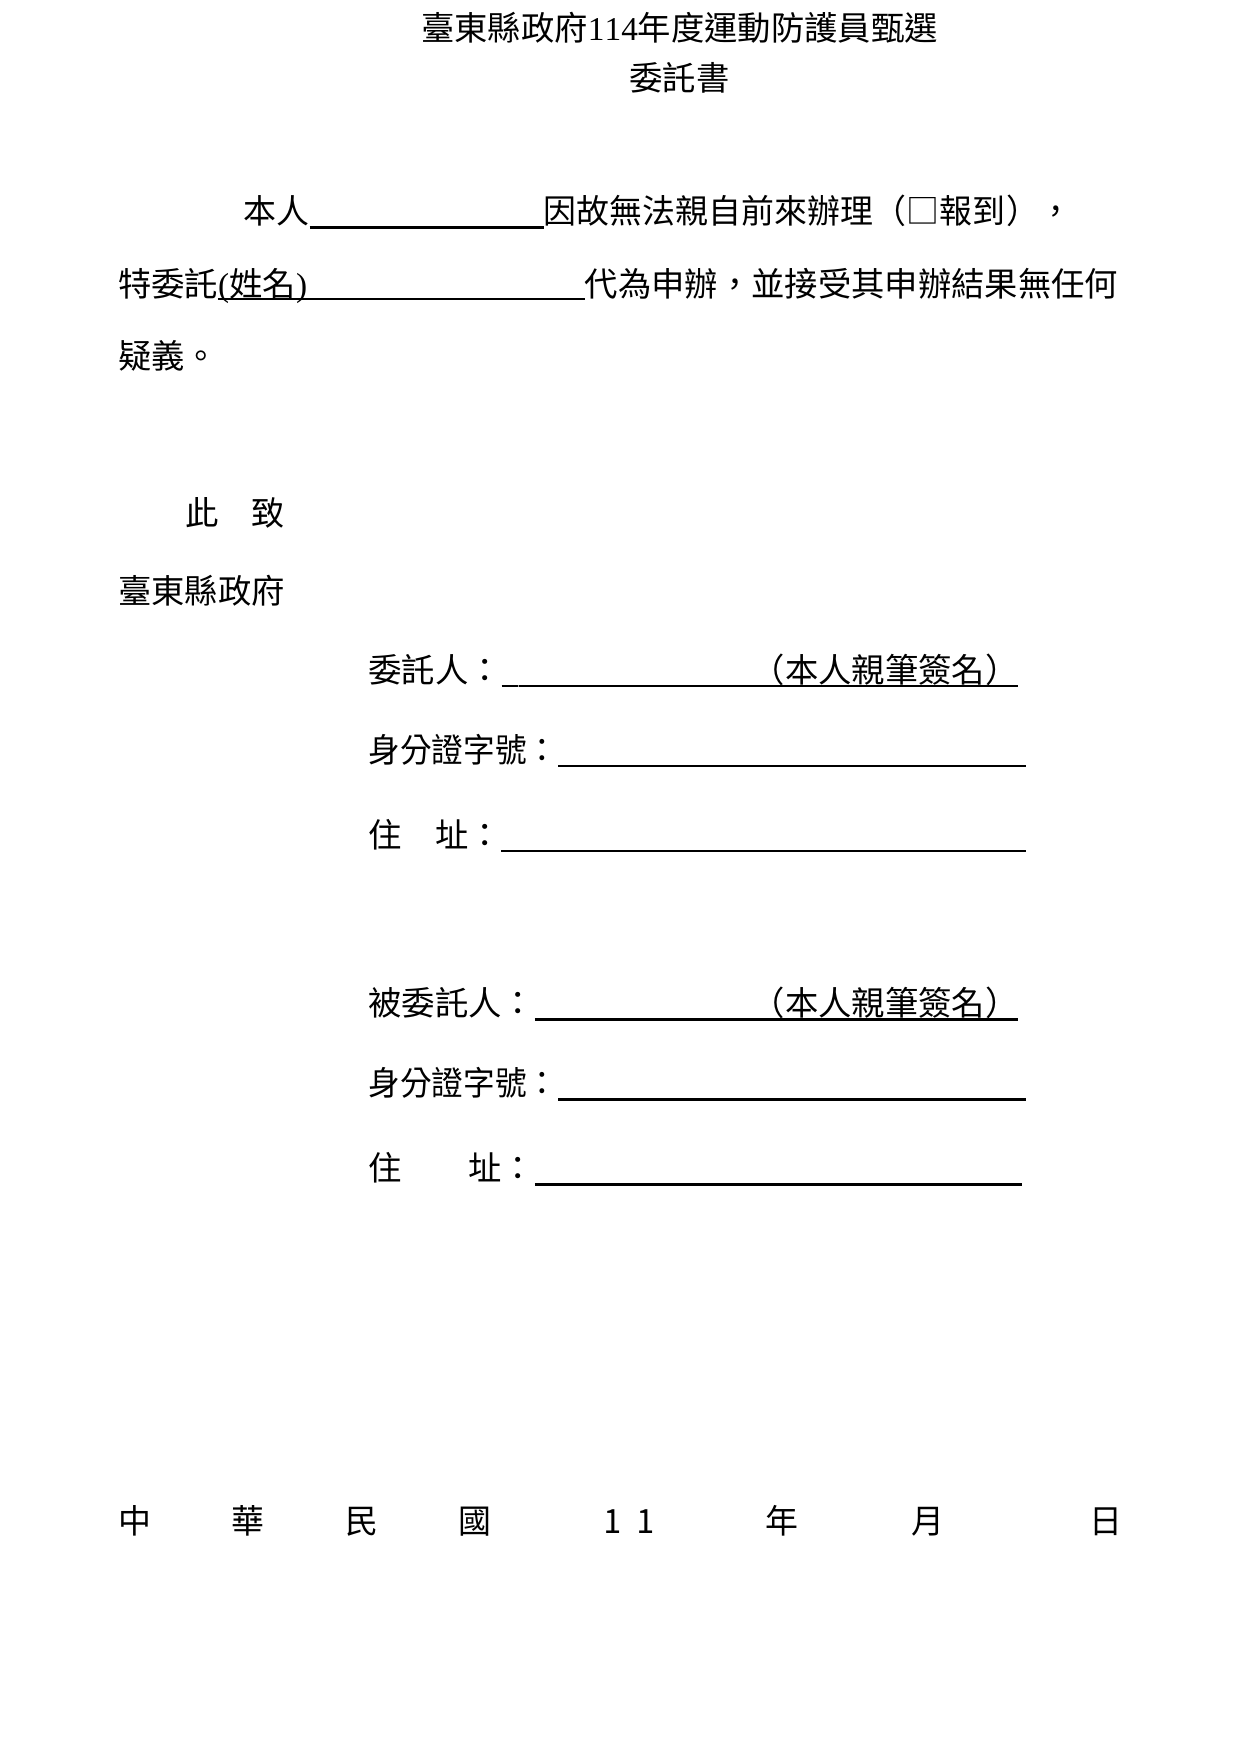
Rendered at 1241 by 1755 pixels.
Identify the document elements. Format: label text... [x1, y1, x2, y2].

text 疑義。 [118, 330, 1205, 378]
text 臺東縣政府 [118, 565, 1205, 613]
text 住 址： [368, 1142, 1205, 1190]
text 特委託(姓名) 代為申辦，並接受其申辦結果無任何 [118, 258, 1205, 306]
text 委託書 [153, 52, 1205, 100]
text 臺東縣政府114年度運動防護員甄選 [153, 2, 1205, 50]
text 住 址： [368, 809, 1205, 857]
text 被委託人： （本人親筆簽名） [368, 977, 1205, 1025]
text 身分證字號： [368, 1057, 1205, 1105]
text 本人 因故無法親自前來辦理（□報到）， [110, 185, 1205, 233]
text 身分證字號： [368, 723, 1205, 772]
text 此 致 [185, 486, 1205, 535]
text 委託人： （本人親筆簽名） [368, 644, 1205, 692]
